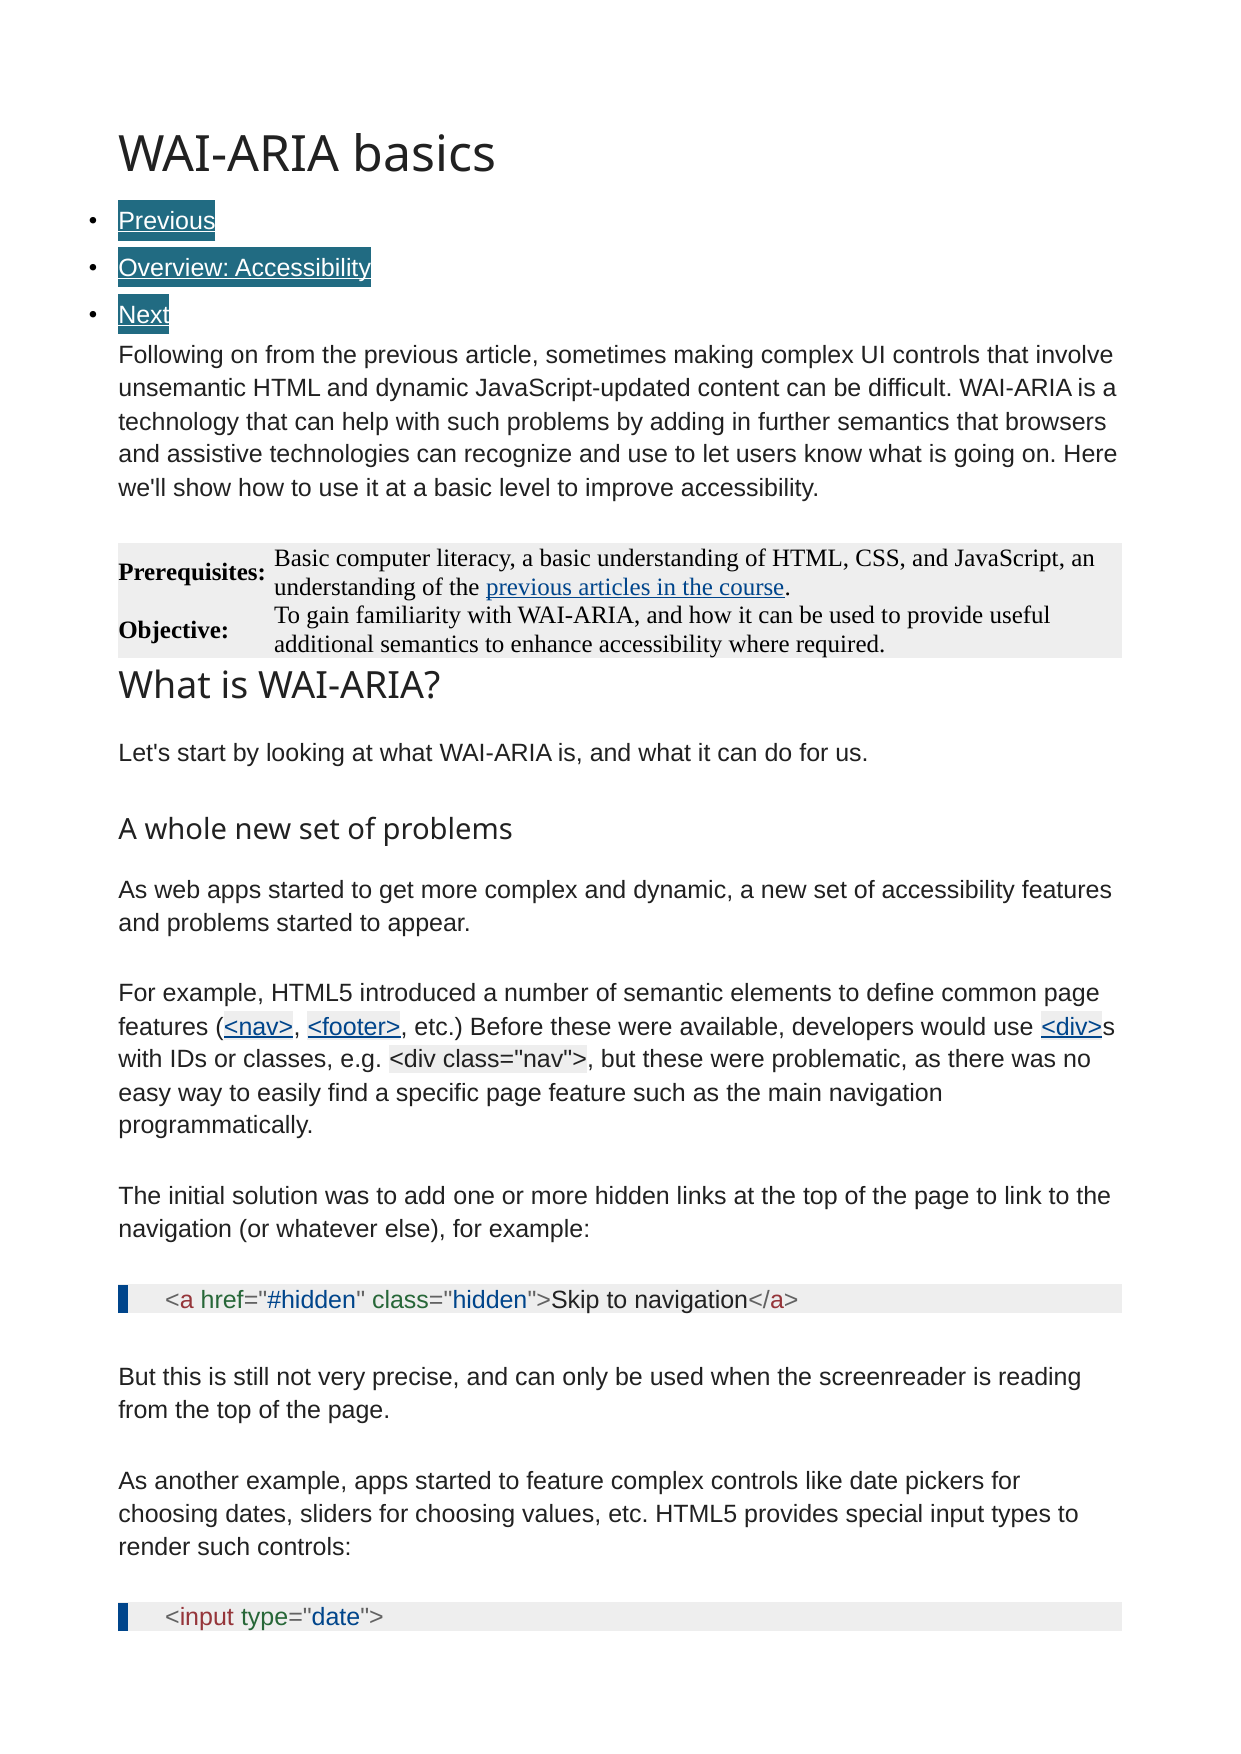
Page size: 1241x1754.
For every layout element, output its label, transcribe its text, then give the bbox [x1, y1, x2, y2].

table_header Prerequisites: [118, 543, 274, 601]
text Following on from the previous article, sometimes making complex UI controls that involve unsemantic HTML and dynamic JavaScript-updated content can be difficult. WAI-ARIA is a technology that can help with such problems by adding in further semantics that browsers and assistive technologies can recognize and use to let users know what is going on. Here we'll show how to use it at a basic level to improve accessibility. [118, 340, 1122, 501]
subtitle A whole new set of problems [118, 808, 1122, 848]
text As another example, apps started to feature complex controls like date pickers for choosing dates, sliders for choosing values, etc. HTML5 provides special input types to render such controls: [118, 1466, 1122, 1561]
table_header Basic computer literacy, a basic understanding of HTML, CSS, and JavaScript, an understanding of the previous articles in the course. [274, 543, 1122, 601]
list Next [118, 293, 1122, 334]
list Overview: Accessibility [118, 247, 1122, 287]
subtitle What is WAI-ARIA? [118, 658, 1122, 709]
text As web apps started to get more complex and dynamic, a new set of accessibility features and problems started to appear. [118, 875, 1122, 937]
text The initial solution was to add one or more hidden links at the top of the page to link to the navigation (or whatever else), for example: [118, 1181, 1122, 1243]
text For example, HTML5 introduced a number of semantic elements to define common page features (<nav>, <footer>, etc.) Before these were available, developers would use <div>s with IDs or classes, e.g. <div class="nav">, but these were problematic, as there was no easy way to easily find a specific page feature such as the main navigation programmatically. [118, 978, 1122, 1139]
list Previous [118, 200, 1122, 241]
text <input type="date"> [118, 1602, 1122, 1631]
text Let's start by looking at what WAI-ARIA is, and what it can do for us. [118, 738, 1122, 767]
table_cell To gain familiarity with WAI-ARIA, and how it can be used to provide useful additional semantics to enhance accessibility where required. [274, 601, 1122, 658]
subtitle WAI-ARIA basics [118, 118, 1122, 186]
table_cell Objective: [118, 601, 274, 658]
text <a href="#hidden" class="hidden">Skip to navigation</a> [118, 1284, 1122, 1313]
text But this is still not very precise, and can only be used when the screenreader is reading from the top of the page. [118, 1362, 1122, 1424]
